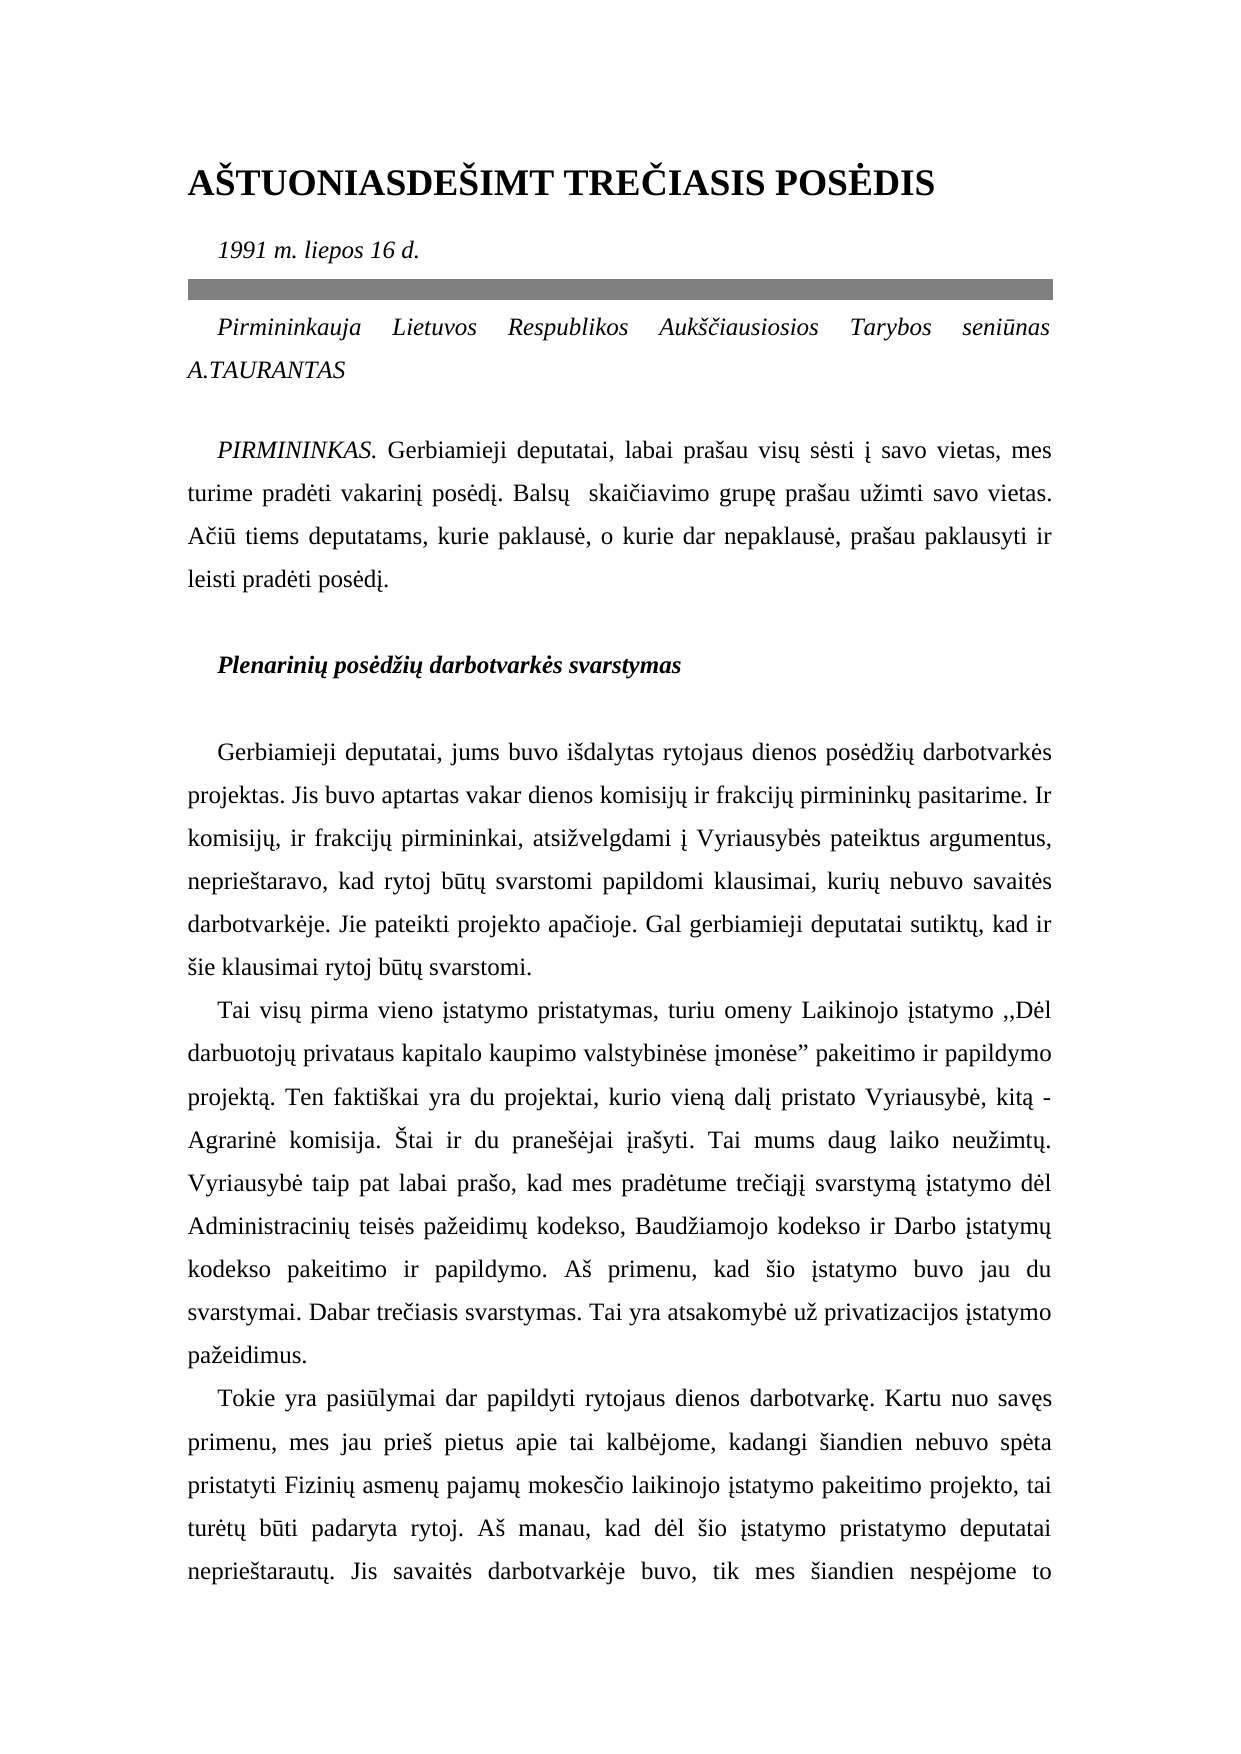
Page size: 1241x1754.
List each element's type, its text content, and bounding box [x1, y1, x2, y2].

text Pirmininkauja Lietuvos Respublikos Aukščiausiosios Tarybos seniūnas A.TAURANTAS [187, 312, 1053, 384]
text Gerbiamieji deputatai, jums buvo išdalytas rytojaus dienos posėdžių darbotvarkės projektas. Jis buvo aptartas vakar dienos komisijų ir frakcijų pirmininkų pasitarime. Ir komisijų, ir frakcijų pirmininkai, atsižvelgdami į Vyriausybės pateiktus argumentus, neprieštaravo, kad rytoj būtų svarstomi papildomi klausimai, kurių nebuvo savaitės darbotvarkėje. Jie pateikti projekto apačioje. Gal gerbiamieji deputatai sutiktų, kad ir šie klausimai rytoj būtų svarstomi. [187, 737, 1053, 981]
text PIRMININKAS. Gerbiamieji deputatai, labai prašau visų sėsti į savo vietas, mes turime pradėti vakarinį posėdį. Balsų skaičiavimo grupę prašau užimti savo vietas. Ačiū tiems deputatams, kurie paklausė, o kurie dar nepaklausė, prašau paklausyti ir leisti pradėti posėdį. [187, 435, 1053, 593]
text Tokie yra pasiūlymai dar papildyti rytojaus dienos darbotvarkę. Kartu nuo savęs primenu, mes jau prieš pietus apie tai kalbėjome, kadangi šiandien nebuvo spėta pristatyti Fizinių asmenų pajamų mokesčio laikinojo įstatymo pakeitimo projekto, tai turėtų būti padaryta rytoj. Aš manau, kad dėl šio įstatymo pristatymo deputatai neprieštarautų. Jis savaitės darbotvarkėje buvo, tik mes šiandien nespėjome to [187, 1383, 1053, 1585]
subtitle Plenarinių posėdžių darbotvarkės svarstymas [187, 650, 1053, 679]
text 1991 m. liepos 16 d. [187, 236, 1053, 264]
text AŠTUONIASDEŠIMT TREČIASIS POSĖDIS [187, 160, 1053, 203]
text Tai visų pirma vieno įstatymo pristatymas, turiu omeny Laikinojo įstatymo ,,Dėl darbuotojų privataus kapitalo kaupimo valstybinėse įmonėse” pakeitimo ir papildymo projektą. Ten faktiškai yra du projektai, kurio vieną dalį pristato Vyriausybė, kitą - Agrarinė komisija. Štai ir du pranešėjai įrašyti. Tai mums daug laiko neužimtų. Vyriausybė taip pat labai prašo, kad mes pradėtume trečiąjį svarstymą įstatymo dėl Administracinių teisės pažeidimų kodekso, Baudžiamojo kodekso ir Darbo įstatymų kodekso pakeitimo ir papildymo. Aš primenu, kad šio įstatymo buvo jau du svarstymai. Dabar trečiasis svarstymas. Tai yra atsakomybė už privatizacijos įstatymo pažeidimus. [187, 995, 1053, 1369]
